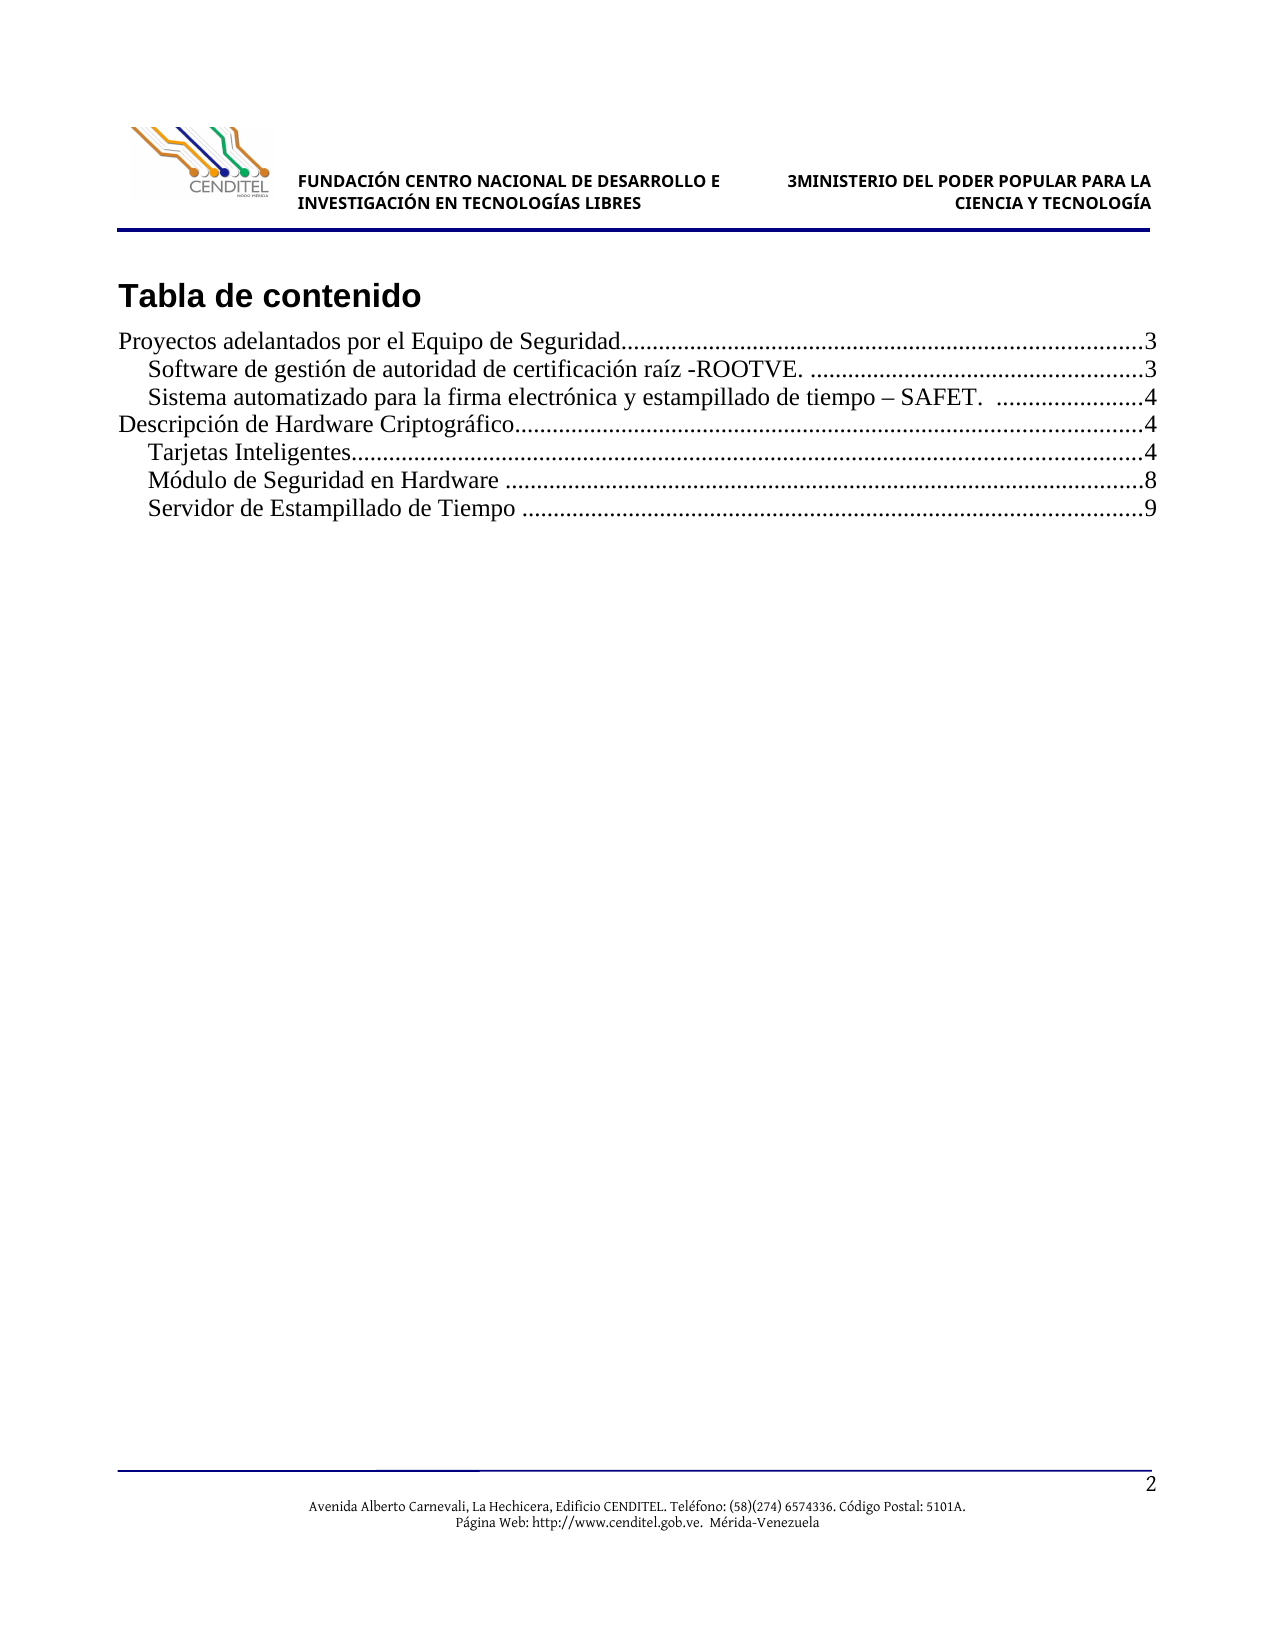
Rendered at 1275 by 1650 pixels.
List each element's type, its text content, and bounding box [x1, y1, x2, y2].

text Sistema automatizado para la firma electrónica y estampillado de tiempo – SAFET. 4 [148, 383, 1157, 411]
picture [131, 127, 274, 201]
text Tarjetas Inteligentes 4 [148, 438, 1157, 466]
text Software de gestión de autoridad de certificación raíz -ROOTVE. 3 [148, 355, 1157, 383]
subtitle Tabla de contenido [118, 278, 1157, 315]
text Servidor de Estampillado de Tiempo 9 [148, 494, 1157, 521]
text Módulo de Seguridad en Hardware 8 [148, 466, 1157, 494]
text Proyectos adelantados por el Equipo de Seguridad 3 [118, 327, 1157, 355]
text Descripción de Hardware Criptográfico 4 [118, 411, 1157, 438]
